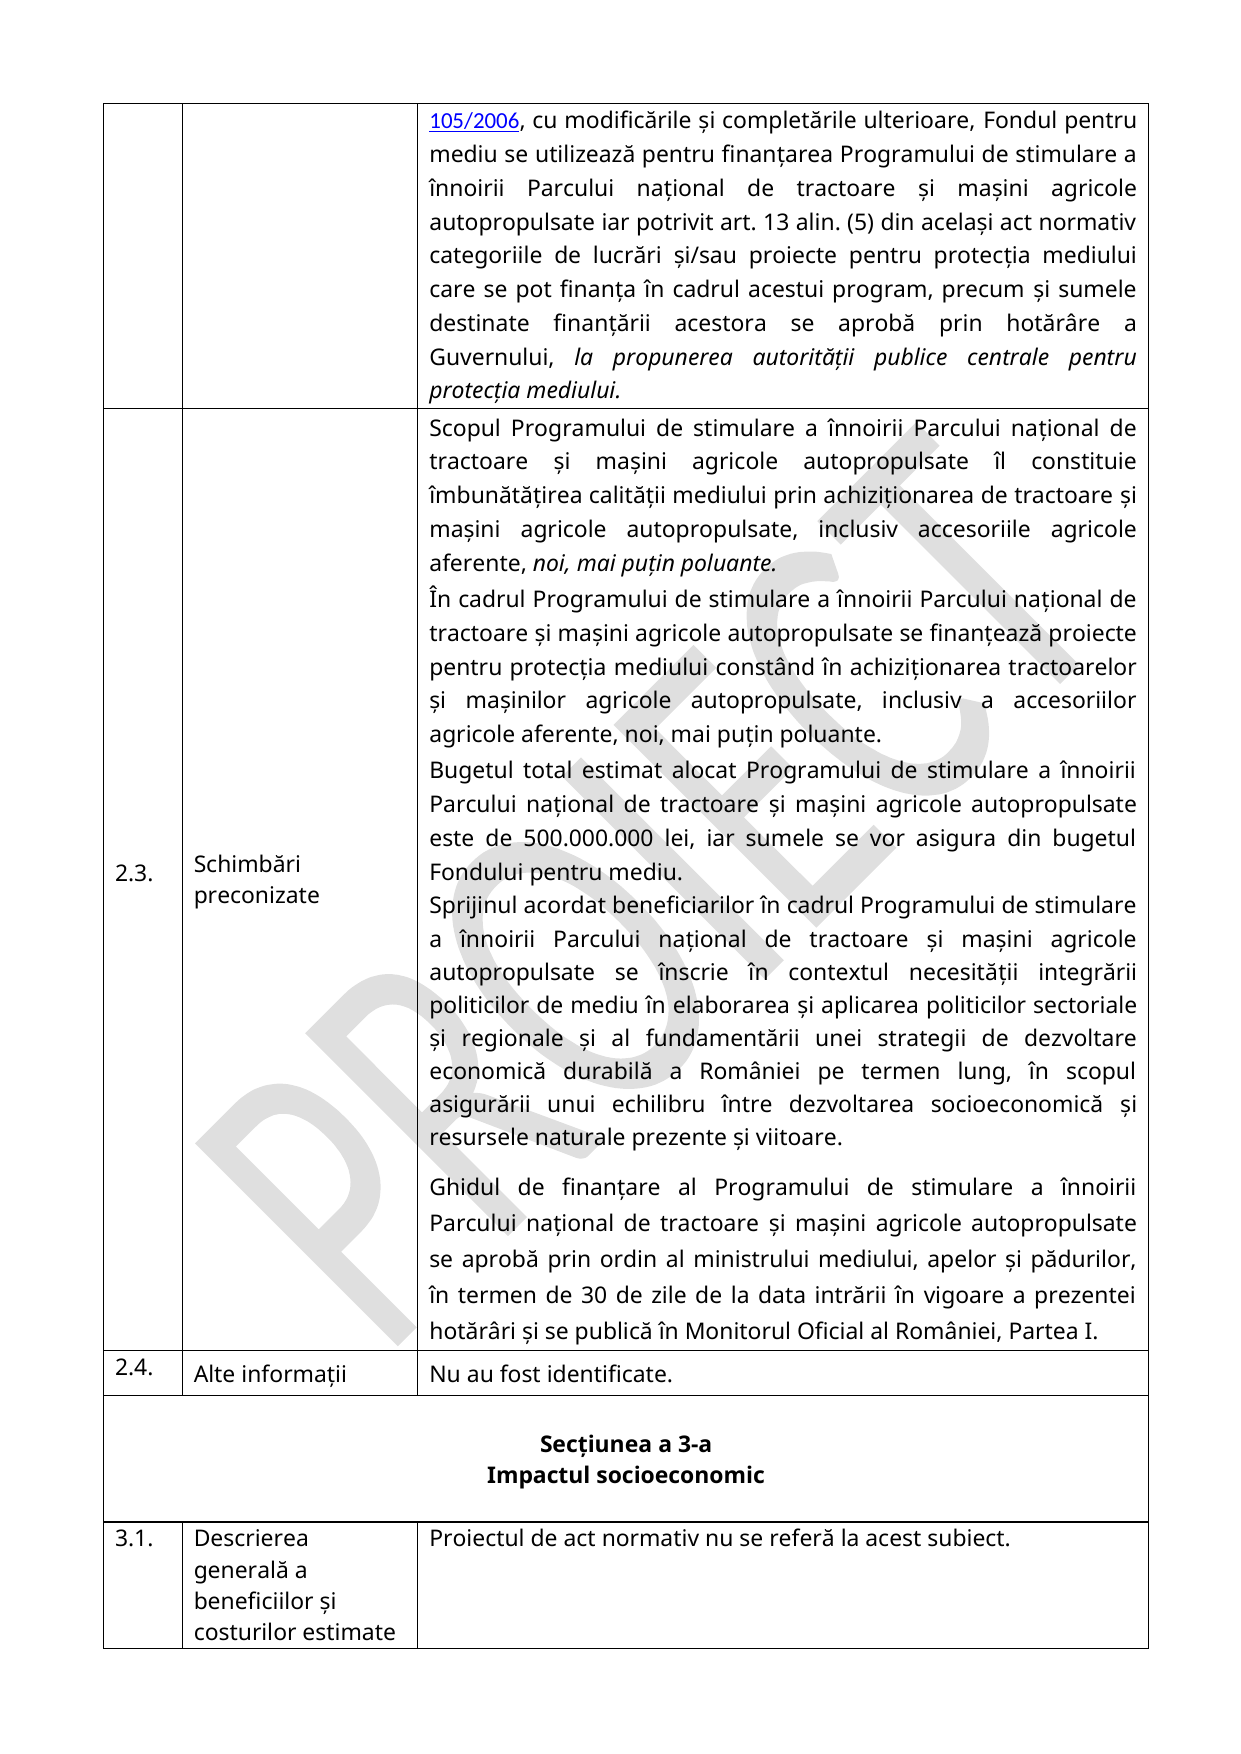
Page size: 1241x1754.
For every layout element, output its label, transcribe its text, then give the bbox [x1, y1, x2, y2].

table_cell Alte informații [183, 1351, 417, 1395]
table_cell 2.3. [104, 409, 182, 1350]
table_cell Scopul Programului de stimulare a înnoirii Parcului naţional de tractoare şi maşini agricole autopropulsate îl constituie îmbunătăţirea calităţii mediului prin achiziționarea de tractoare şi maşini agricole autopropulsate, inclusiv accesoriile agricole aferente, noi, mai puţin poluante. În cadrul Programului de stimulare a înnoirii Parcului naţional de tractoare şi maşini agricole autopropulsate se finanțează proiecte pentru protecţia mediului constând în achiziţionarea tractoarelor şi maşinilor agricole autopropulsate, inclusiv a accesoriilor agricole aferente, noi, mai puţin poluante. Bugetul total estimat alocat Programului de stimulare a înnoirii Parcului naţional de tractoare şi maşini agricole autopropulsate este de 500.000.000 lei, iar sumele se vor asigura din bugetul Fondului pentru mediu. Sprijinul acordat beneficiarilor în cadrul Programului de stimulare a înnoirii Parcului naţional de tractoare şi maşini agricole autopropulsate se înscrie în contextul necesităţii integrării politicilor de mediu în elaborarea şi aplicarea politicilor sectoriale şi regionale şi al fundamentării unei strategii de dezvoltare economică durabilă a României pe termen lung, în scopul asigurării unui echilibru între dezvoltarea socioeconomică şi resursele naturale prezente şi viitoare. Ghidul de finanțare al Programului de stimulare a înnoirii Parcului naţional de tractoare şi maşini agricole autopropulsate se aprobă prin ordin al ministrului mediului, apelor și pădurilor, în termen de 30 de zile de la data intrării în vigoare a prezentei hotărâri și se publică în Monitorul Oficial al României, Partea I. [418, 409, 1148, 1350]
table_cell 2.4. [104, 1351, 182, 1395]
table_cell [104, 104, 182, 408]
table_cell 3.1. [104, 1523, 182, 1647]
table_cell [183, 104, 417, 408]
table_cell Proiectul de act normativ nu se referă la acest subiect. [418, 1523, 1148, 1647]
table_cell 105/2006, cu modificările și completările ulterioare, Fondul pentru mediu se utilizează pentru finanţarea Programului de stimulare a înnoirii Parcului naţional de tractoare şi maşini agricole autopropulsate iar potrivit art. 13 alin. (5) din același act normativ categoriile de lucrări şi/sau proiecte pentru protecţia mediului care se pot finanţa în cadrul acestui program, precum şi sumele destinate finanţării acestora se aprobă prin hotărâre a Guvernului, la propunerea autorităţii publice centrale pentru protecţia mediului. [418, 104, 1148, 408]
table_cell Secțiunea a 3-a Impactul socioeconomic [104, 1396, 1148, 1521]
table_cell Nu au fost identificate. [418, 1351, 1148, 1395]
table_cell Descrierea generală a beneficiilor şi costurilor estimate [183, 1523, 417, 1647]
table_cell Schimbări preconizate [183, 409, 417, 1350]
